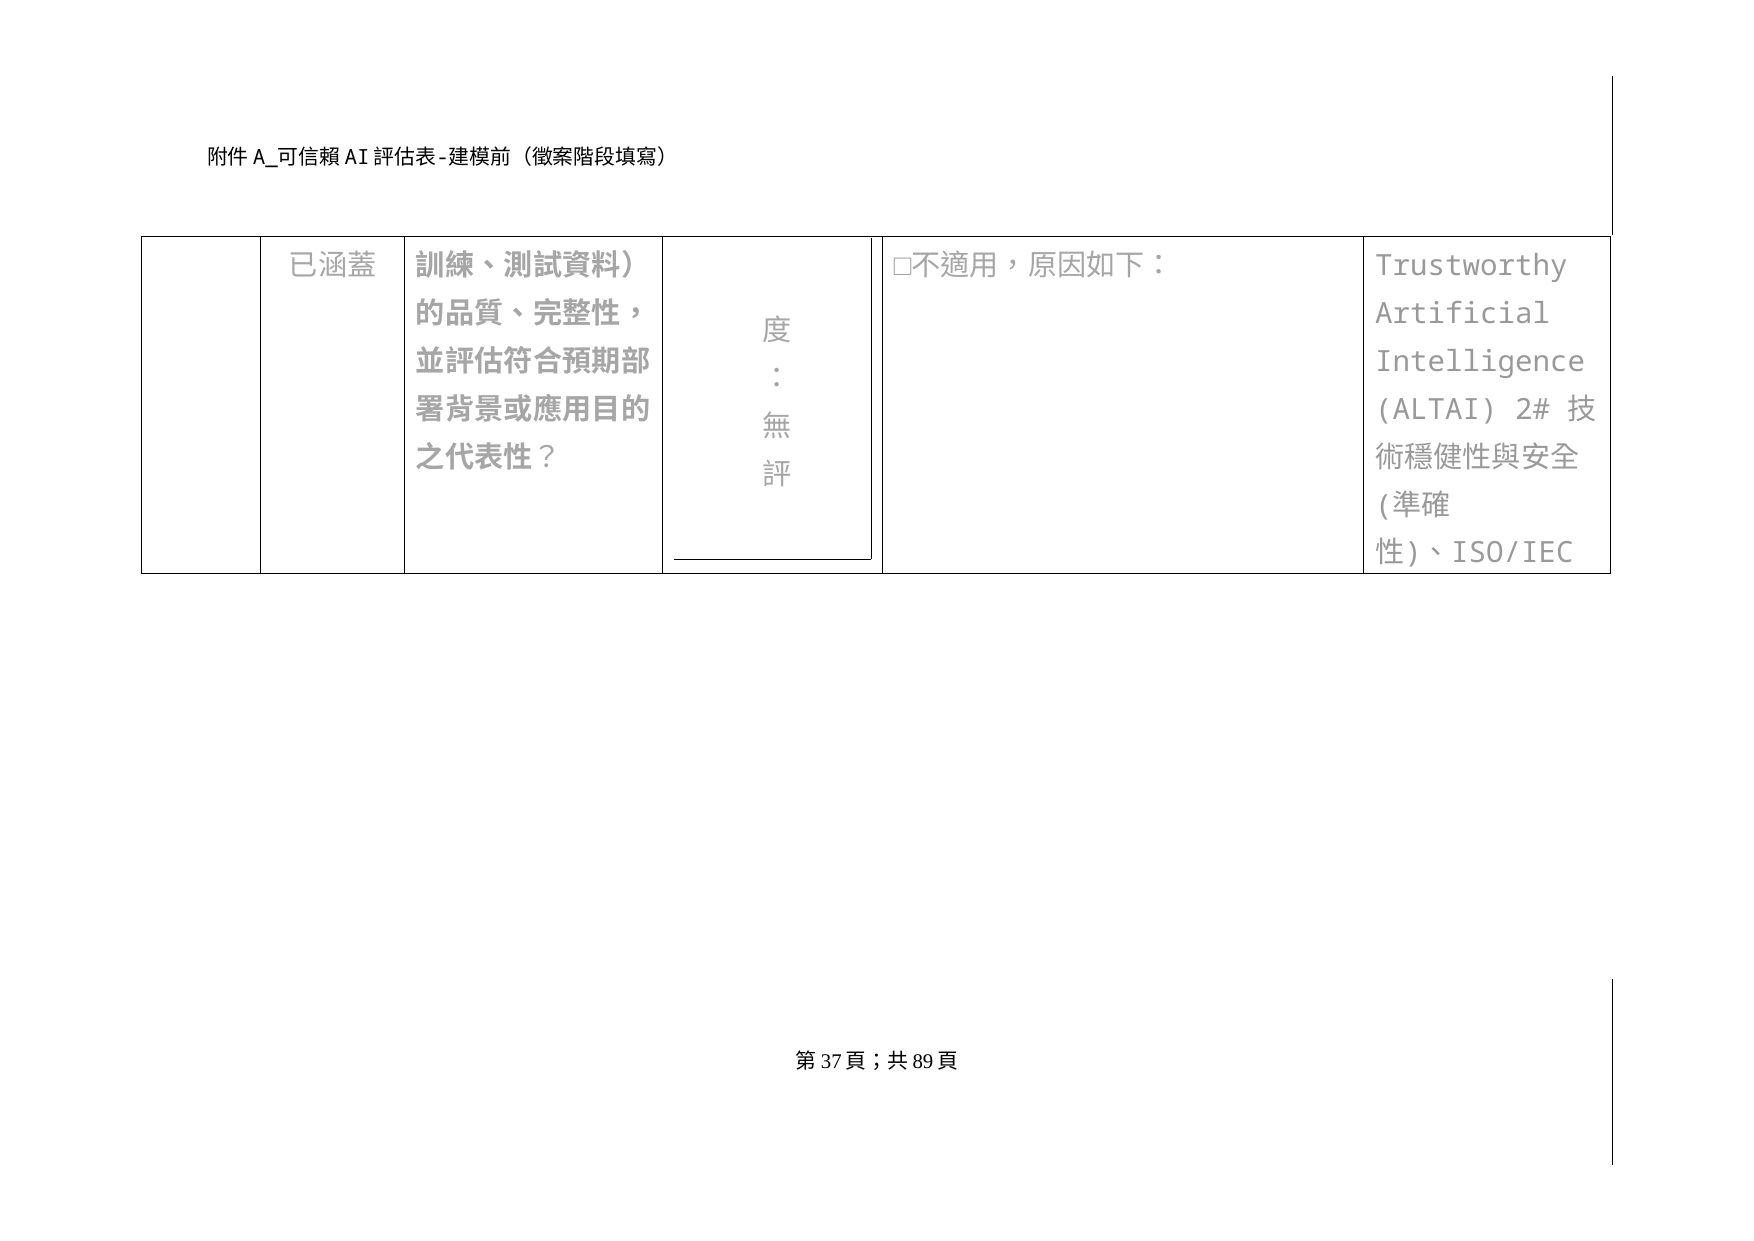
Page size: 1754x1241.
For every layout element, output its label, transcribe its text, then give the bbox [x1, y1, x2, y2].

table_cell 已涵蓋 [261, 237, 404, 572]
table_cell 訓練、測試資料）的品質、完整性，並評估符合預期部署背景或應用目的之代表性？ [405, 237, 662, 572]
table_cell Trustworthy Artificial Intelligence (ALTAI) 2# 技術穩健性與安全(準確性)、ISO/IEC [1364, 237, 1610, 572]
table_cell [142, 237, 260, 572]
table_cell □不適用，原因如下： [883, 237, 1363, 572]
table_cell 低度：無評估 中度：已評估 高度：已評估並建立程序化評估流程(SOP) [663, 237, 882, 572]
table_cell 低度：無評估 中度：已評估 高度：已評估並建立程序化評估流程(SOP) [674, 238, 870, 558]
